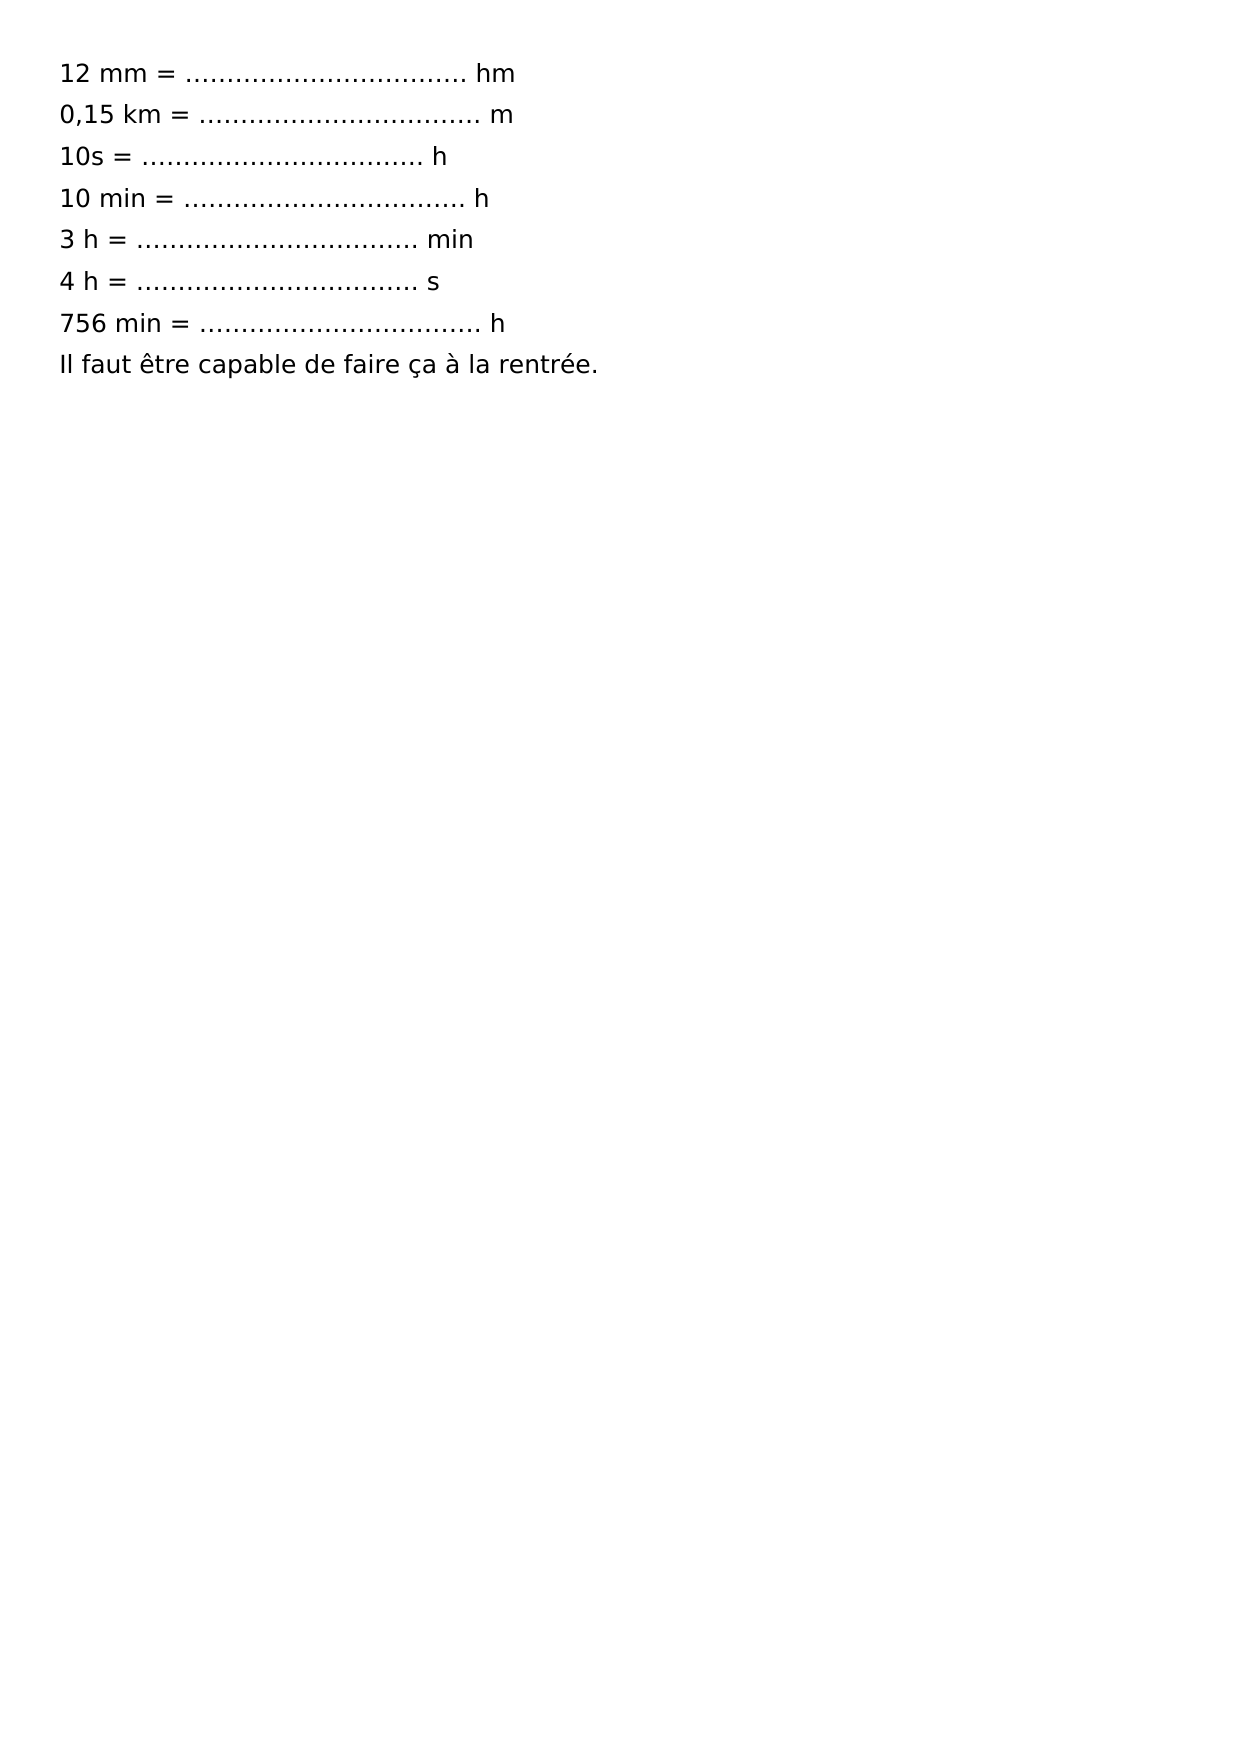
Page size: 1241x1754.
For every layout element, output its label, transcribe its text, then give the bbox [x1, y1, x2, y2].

text 12 mm = ……………………………. hm [59, 59, 1181, 88]
text 10s = ……………………………. h [59, 142, 1181, 172]
text 10 min = ……………………………. h [59, 184, 1181, 213]
text 4 h = ……………………………. s [59, 267, 1181, 297]
text 756 min = ……………………………. h [59, 309, 1181, 338]
text 0,15 km = ……………………………. m [59, 101, 1181, 130]
text 3 h = ……………………………. min [59, 226, 1181, 255]
text Il faut être capable de faire ça à la rentrée. [59, 351, 1181, 380]
